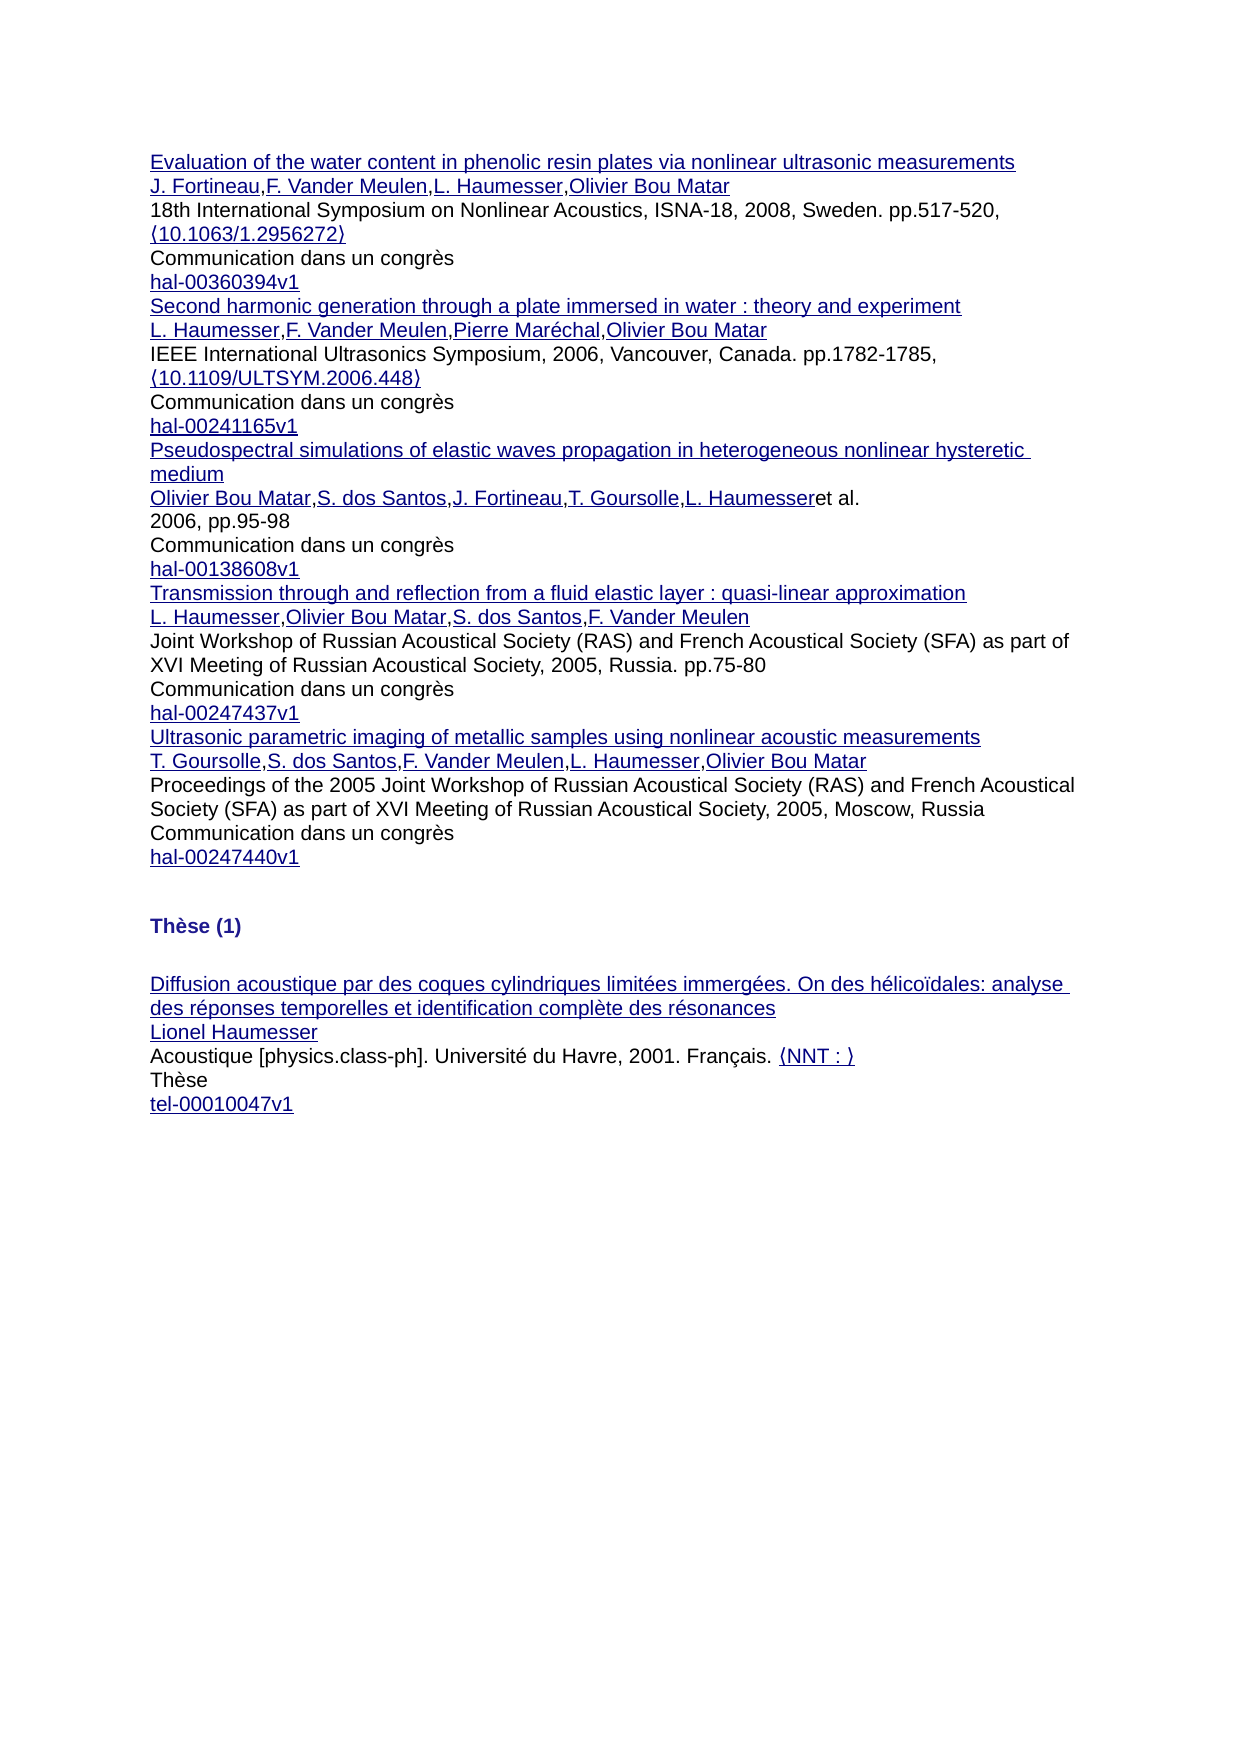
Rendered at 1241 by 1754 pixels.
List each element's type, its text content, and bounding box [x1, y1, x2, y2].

table_cell Second harmonic generation through a plate immersed in water : theory and experiment L. Haumesser,F. Vander Meulen,Pierre Maréchal,Olivier Bou Matar IEEE International Ultrasonics Symposium, 2006, Vancouver, Canada. pp.1782-1785, ⟨10.1109/ULTSYM.2006.448⟩ Communication dans un congrès hal-00241165v1 [150, 294, 1090, 437]
table_cell Pseudospectral simulations of elastic waves propagation in heterogeneous nonlinear hysteretic medium Olivier Bou Matar,S. dos Santos,J. Fortineau,T. Goursolle,L. Haumesseret al. 2006, pp.95-98 Communication dans un congrès hal-00138608v1 [150, 438, 1090, 581]
table_cell Ultrasonic parametric imaging of metallic samples using nonlinear acoustic measurements T. Goursolle,S. dos Santos,F. Vander Meulen,L. Haumesser,Olivier Bou Matar Proceedings of the 2005 Joint Workshop of Russian Acoustical Society (RAS) and French Acoustical Society (SFA) as part of XVI Meeting of Russian Acoustical Society, 2005, Moscow, Russia Communication dans un congrès hal-00247440v1 [150, 725, 1090, 869]
table_cell Evaluation of the water content in phenolic resin plates via nonlinear ultrasonic measurements J. Fortineau,F. Vander Meulen,L. Haumesser,Olivier Bou Matar 18th International Symposium on Nonlinear Acoustics, ISNA-18, 2008, Sweden. pp.517-520, ⟨10.1063/1.2956272⟩ Communication dans un congrès hal-00360394v1 [150, 150, 1090, 294]
table_cell Transmission through and reflection from a fluid elastic layer : quasi-linear approximation L. Haumesser,Olivier Bou Matar,S. dos Santos,F. Vander Meulen Joint Workshop of Russian Acoustical Society (RAS) and French Acoustical Society (SFA) as part of XVI Meeting of Russian Acoustical Society, 2005, Russia. pp.75-80 Communication dans un congrès hal-00247437v1 [150, 581, 1090, 725]
table_header Diffusion acoustique par des coques cylindriques limitées immergées. On des hélicoïdales: analyse des réponses temporelles et identification complète des résonances Lionel Haumesser Acoustique [physics.class-ph]. Université du Havre, 2001. Français. ⟨NNT : ⟩ Thèse tel-00010047v1 [150, 972, 1090, 1116]
subtitle Thèse (1) [150, 913, 1090, 937]
